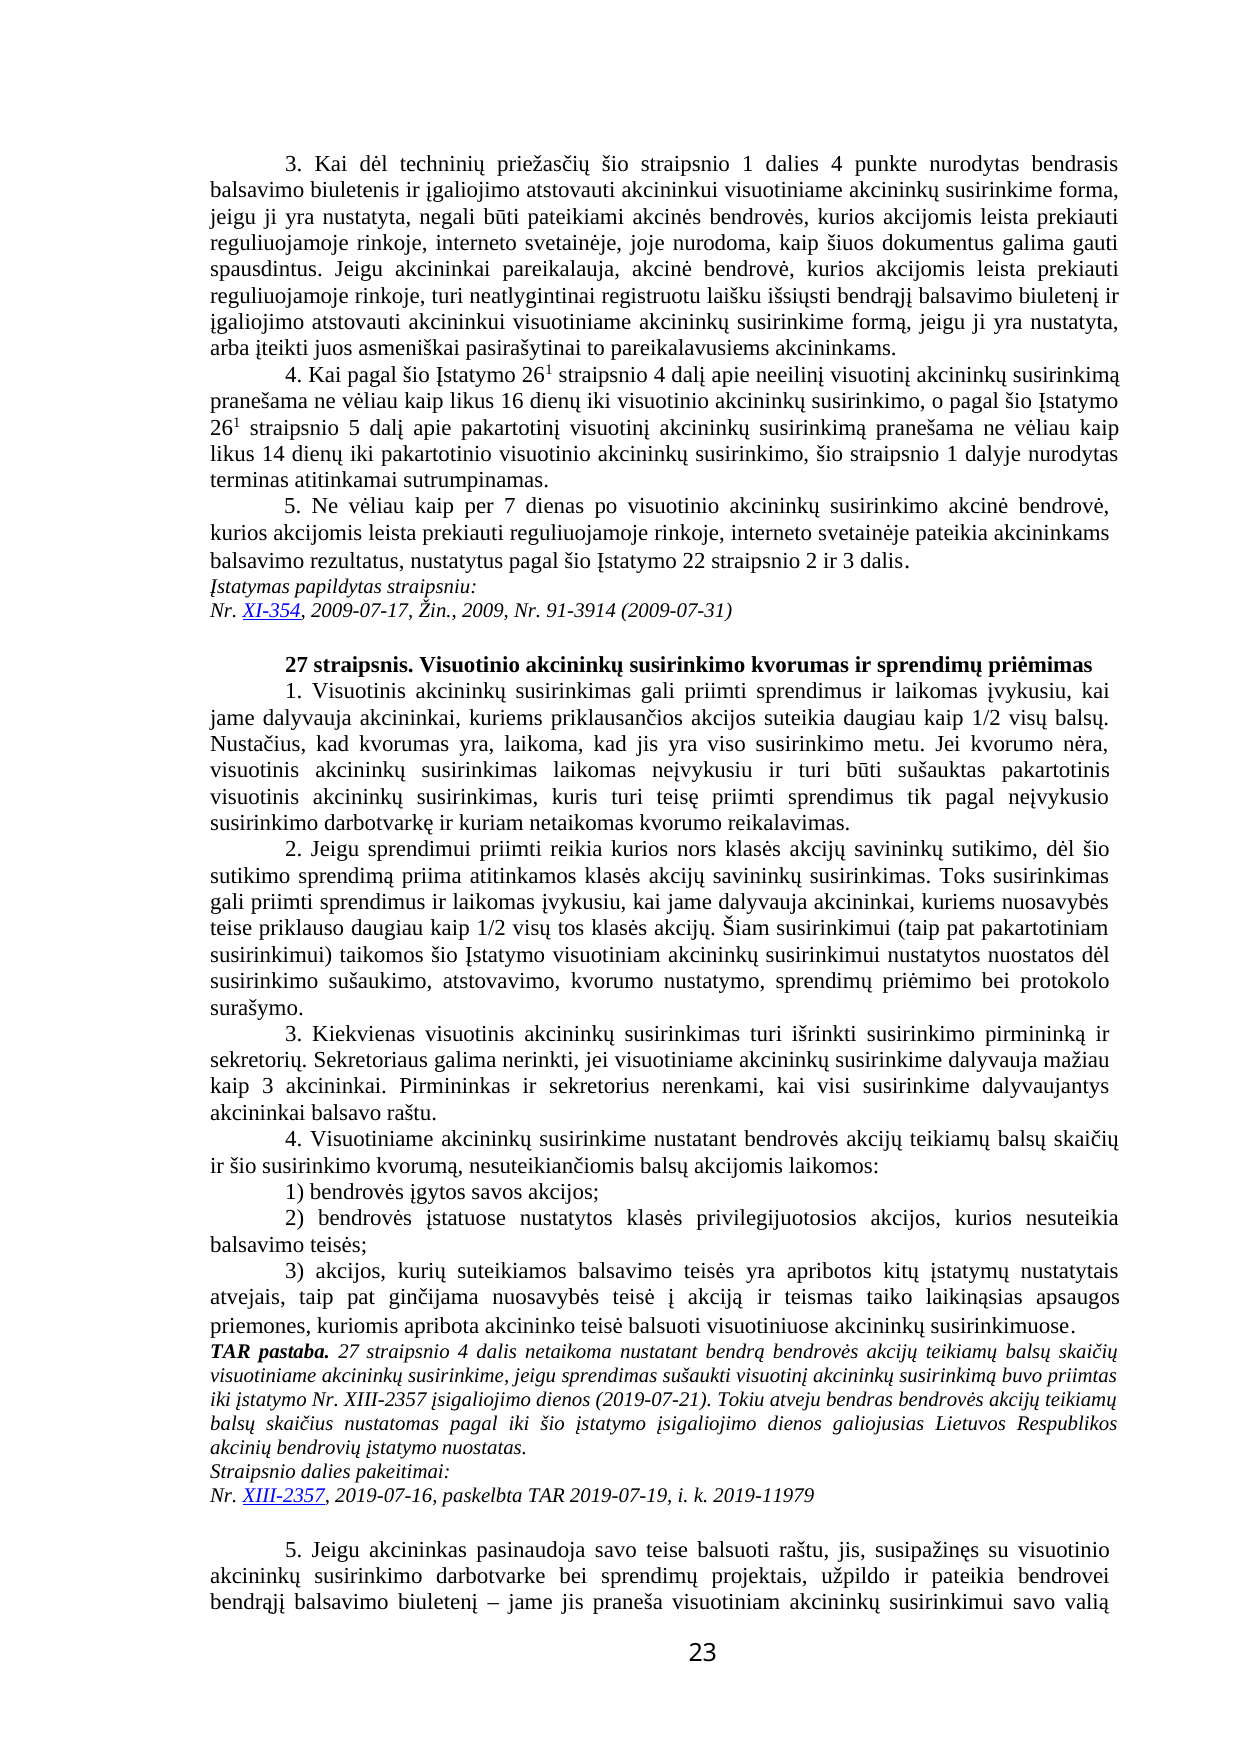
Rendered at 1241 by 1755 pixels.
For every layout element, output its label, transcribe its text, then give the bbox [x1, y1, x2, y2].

text Straipsnio dalies pakeitimai: [210, 1459, 1120, 1483]
text Nr. XIII-2357, 2019-07-16, paskelbta TAR 2019-07-19, i. k. 2019-11979 [210, 1483, 1120, 1507]
text 5. Jeigu akcininkas pasinaudoja savo teise balsuoti raštu, jis, susipažinęs su visuotinio akcininkų susirinkimo darbotvarke bei sprendimų projektais, užpildo ir pateikia bendrovei bendrąjį balsavimo biuletenį – jame jis praneša visuotiniam akcininkų susirinkimui savo valią [210, 1536, 1111, 1615]
text TAR pastaba. 27 straipsnio 4 dalis netaikoma nustatant bendrą bendrovės akcijų teikiamų balsų skaičių visuotiniame akcininkų susirinkime, jeigu sprendimas sušaukti visuotinį akcininkų susirinkimą buvo priimtas iki įstatymo Nr. XIII-2357 įsigaliojimo dienos (2019-07-21). Tokiu atveju bendras bendrovės akcijų teikiamų balsų skaičius nustatomas pagal iki šio įstatymo įsigaliojimo dienos galiojusias Lietuvos Respublikos akcinių bendrovių įstatymo nuostatas. [210, 1338, 1120, 1459]
text 4. Kai pagal šio Įstatymo 261 straipsnio 4 dalį apie neeilinį visuotinį akcininkų susirinkimą pranešama ne vėliau kaip likus 16 dienų iki visuotinio akcininkų susirinkimo, o pagal šio Įstatymo 261 straipsnio 5 dalį apie pakartotinį visuotinį akcininkų susirinkimą pranešama ne vėliau kaip likus 14 dienų iki pakartotinio visuotinio akcininkų susirinkimo, šio straipsnio 1 dalyje nurodytas terminas atitinkamai sutrumpinamas. [210, 361, 1120, 493]
text 1) bendrovės įgytos savos akcijos; [210, 1178, 1120, 1204]
text Įstatymas papildytas straipsniu: [210, 574, 1120, 598]
text Nr. XI-354, 2009-07-17, Žin., 2009, Nr. 91-3914 (2009-07-31) [210, 598, 1120, 622]
text 1. Visuotinis akcininkų susirinkimas gali priimti sprendimus ir laikomas įvykusiu, kai jame dalyvauja akcininkai, kuriems priklausančios akcijos suteikia daugiau kaip 1/2 visų balsų. Nustačius, kad kvorumas yra, laikoma, kad jis yra viso susirinkimo metu. Jei kvorumo nėra, visuotinis akcininkų susirinkimas laikomas neįvykusiu ir turi būti sušauktas pakartotinis visuotinis akcininkų susirinkimas, kuris turi teisę priimti sprendimus tik pagal neįvykusio susirinkimo darbotvarkę ir kuriam netaikomas kvorumo reikalavimas. [210, 677, 1111, 835]
text 5. Ne vėliau kaip per 7 dienas po visuotinio akcininkų susirinkimo akcinė bendrovė, kurios akcijomis leista prekiauti reguliuojamoje rinkoje, interneto svetainėje pateikia akcininkams balsavimo rezultatus, nustatytus pagal šio Įstatymo 22 straipsnio 2 ir 3 dalis. [210, 493, 1111, 574]
text 27 straipsnis. Visuotinio akcininkų susirinkimo kvorumas ir sprendimų priėmimas [285, 651, 1111, 677]
text 3) akcijos, kurių suteikiamos balsavimo teisės yra apribotos kitų įstatymų nustatytais atvejais, taip pat ginčijama nuosavybės teisė į akciją ir teismas taiko laikinąsias apsaugos priemones, kuriomis apribota akcininko teisė balsuoti visuotiniuose akcininkų susirinkimuose. [210, 1257, 1120, 1338]
text 4. Visuotiniame akcininkų susirinkime nustatant bendrovės akcijų teikiamų balsų skaičių ir šio susirinkimo kvorumą, nesuteikiančiomis balsų akcijomis laikomos: [210, 1125, 1120, 1178]
text 2) bendrovės įstatuose nustatytos klasės privilegijuotosios akcijos, kurios nesuteikia balsavimo teisės; [210, 1204, 1120, 1257]
text 3. Kai dėl techninių priežasčių šio straipsnio 1 dalies 4 punkte nurodytas bendrasis balsavimo biuletenis ir įgaliojimo atstovauti akcininkui visuotiniame akcininkų susirinkime forma, jeigu ji yra nustatyta, negali būti pateikiami akcinės bendrovės, kurios akcijomis leista prekiauti reguliuojamoje rinkoje, interneto svetainėje, joje nurodoma, kaip šiuos dokumentus galima gauti spausdintus. Jeigu akcininkai pareikalauja, akcinė bendrovė, kurios akcijomis leista prekiauti reguliuojamoje rinkoje, turi neatlygintinai registruotu laišku išsiųsti bendrąjį balsavimo biuletenį ir įgaliojimo atstovauti akcininkui visuotiniame akcininkų susirinkime formą, jeigu ji yra nustatyta, arba įteikti juos asmeniškai pasirašytinai to pareikalavusiems akcininkams. [210, 150, 1120, 361]
text 2. Jeigu sprendimui priimti reikia kurios nors klasės akcijų savininkų sutikimo, dėl šio sutikimo sprendimą priima atitinkamos klasės akcijų savininkų susirinkimas. Toks susirinkimas gali priimti sprendimus ir laikomas įvykusiu, kai jame dalyvauja akcininkai, kuriems nuosavybės teise priklauso daugiau kaip 1/2 visų tos klasės akcijų. Šiam susirinkimui (taip pat pakartotiniam susirinkimui) taikomos šio Įstatymo visuotiniam akcininkų susirinkimui nustatytos nuostatos dėl susirinkimo sušaukimo, atstovavimo, kvorumo nustatymo, sprendimų priėmimo bei protokolo surašymo. [210, 835, 1111, 1020]
text 3. Kiekvienas visuotinis akcininkų susirinkimas turi išrinkti susirinkimo pirmininką ir sekretorių. Sekretoriaus galima nerinkti, jei visuotiniame akcininkų susirinkime dalyvauja mažiau kaip 3 akcininkai. Pirmininkas ir sekretorius nerenkami, kai visi susirinkime dalyvaujantys akcininkai balsavo raštu. [210, 1020, 1111, 1125]
